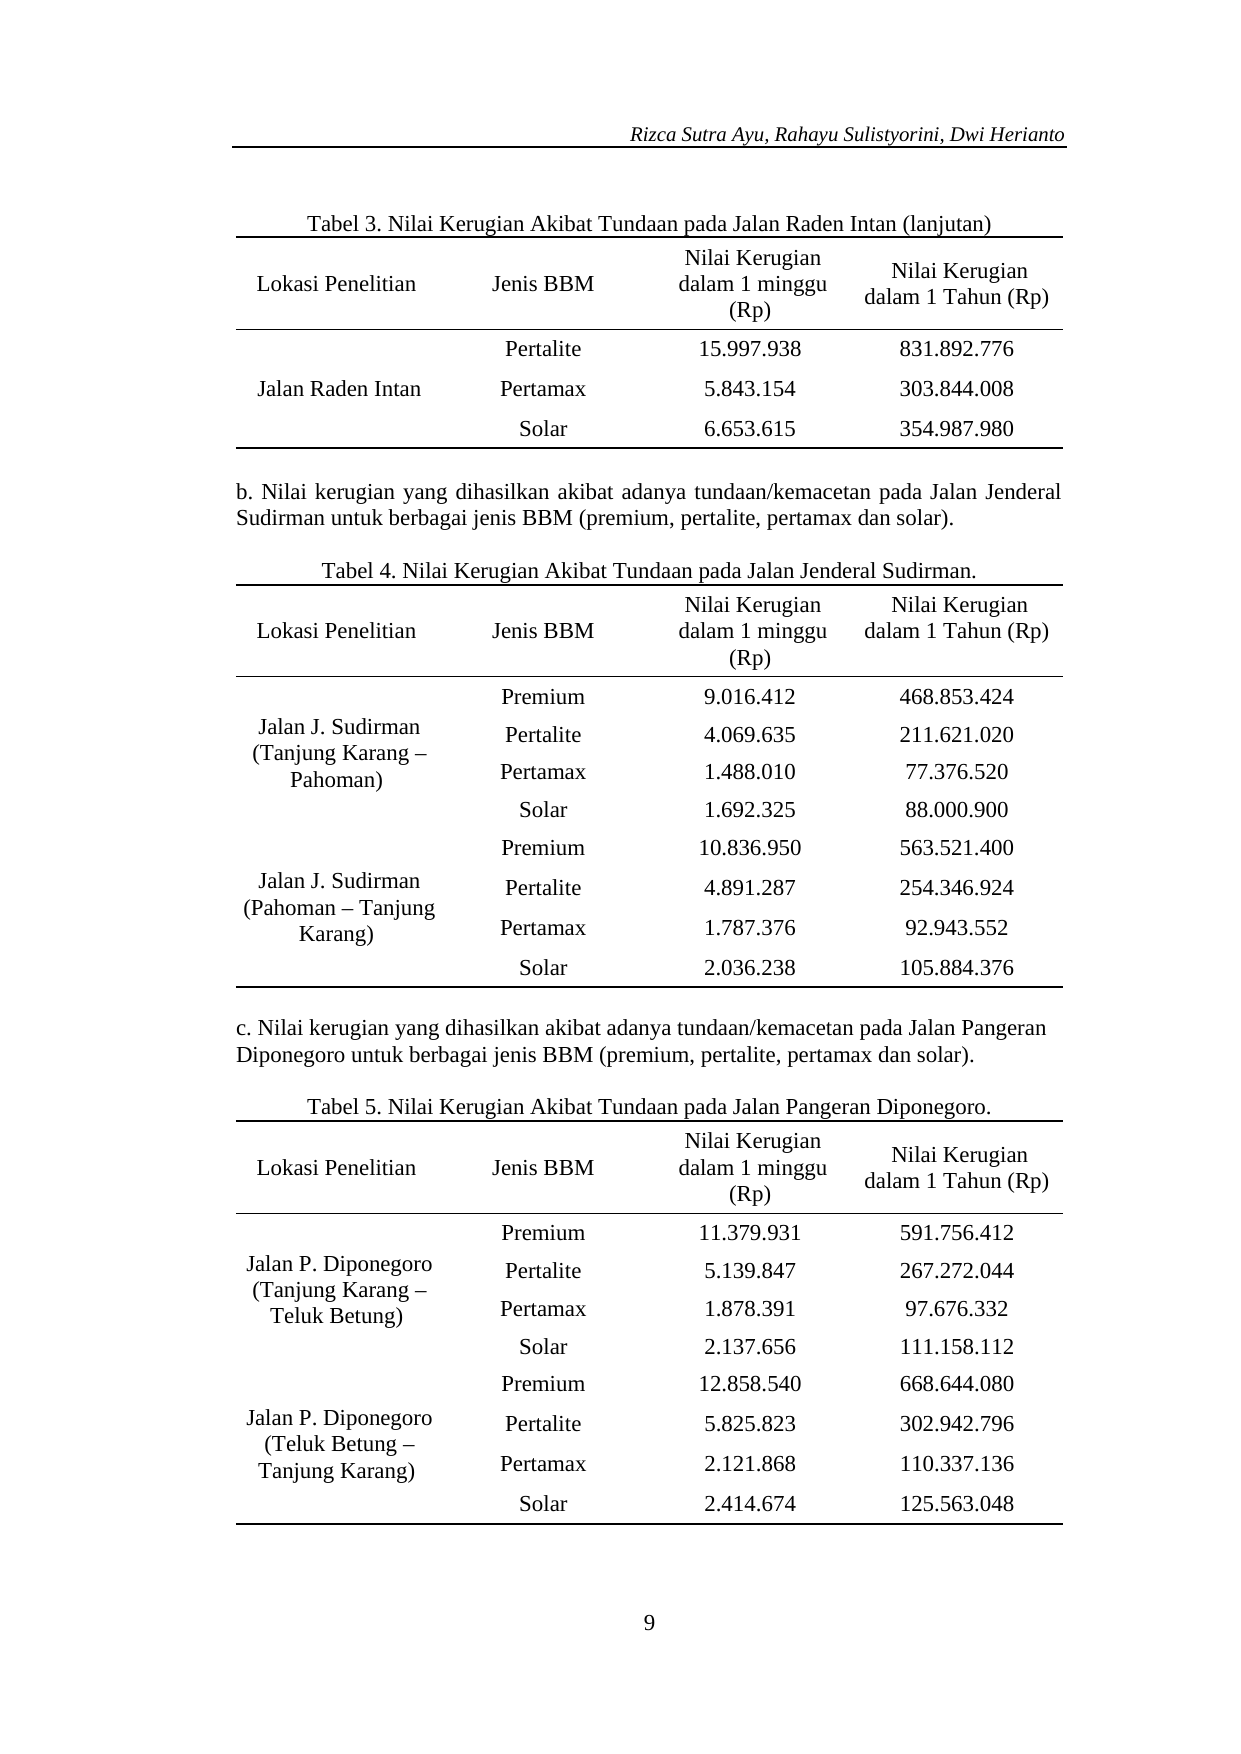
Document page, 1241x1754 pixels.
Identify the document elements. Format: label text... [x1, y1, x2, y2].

table_header Lokasi Penelitian [236, 238, 442, 328]
table_cell Jalan J. Sudirman (Tanjung Karang – Pahoman) [236, 677, 442, 828]
table_cell 354.987.980 [856, 407, 1063, 447]
table_cell Solar [443, 946, 649, 986]
table_header Nilai Kerugian dalam 1 minggu (Rp) [649, 586, 856, 676]
table_cell 77.376.520 [856, 753, 1063, 791]
table_cell Jalan J. Sudirman (Pahoman – Tanjung Karang) [236, 828, 442, 986]
table_cell 92.943.552 [856, 906, 1063, 946]
text Tabel 4. Nilai Kerugian Akibat Tundaan pada Jalan Jenderal Sudirman. [236, 557, 1063, 583]
table_cell 110.337.136 [856, 1443, 1063, 1483]
table_header Nilai Kerugian dalam 1 Tahun (Rp) [856, 1122, 1063, 1212]
table_cell 211.621.020 [856, 715, 1063, 753]
table_cell Solar [443, 1483, 649, 1523]
table_cell 105.884.376 [856, 946, 1063, 986]
table_cell 9.016.412 [649, 677, 856, 715]
table_cell Pertamax [443, 753, 649, 791]
list b. Nilai kerugian yang dihasilkan akibat adanya tundaan/kemacetan pada Jalan Jenderal Sudirman untuk berbagai jenis BBM (premium, pertalite, pertamax dan solar). [236, 478, 1063, 531]
table_header Jenis BBM [443, 1122, 649, 1212]
table_cell Solar [443, 407, 649, 447]
table_header Lokasi Penelitian [236, 586, 442, 676]
table_cell 2.121.868 [649, 1443, 856, 1483]
table_cell Pertamax [443, 1443, 649, 1483]
table_cell Pertalite [443, 1403, 649, 1443]
table_cell Pertalite [443, 330, 649, 367]
table_cell 6.653.615 [649, 407, 856, 447]
table_cell 668.644.080 [856, 1365, 1063, 1403]
table_cell 125.563.048 [856, 1483, 1063, 1523]
table_cell 468.853.424 [856, 677, 1063, 715]
list c. Nilai kerugian yang dihasilkan akibat adanya tundaan/kemacetan pada Jalan Pangeran Diponegoro untuk berbagai jenis BBM (premium, pertalite, pertamax dan solar). [236, 1014, 1063, 1067]
table_cell Pertalite [443, 866, 649, 906]
table_header Lokasi Penelitian [236, 1122, 443, 1212]
table_cell 2.036.238 [649, 946, 856, 986]
table_cell Premium [443, 677, 649, 715]
table_cell Pertalite [443, 715, 649, 753]
table_cell Pertamax [443, 368, 649, 407]
table_cell 4.891.287 [649, 866, 856, 906]
table_cell Pertalite [443, 1251, 649, 1289]
table_cell 563.521.400 [856, 828, 1063, 866]
table_cell 11.379.931 [649, 1214, 856, 1251]
table_cell 831.892.776 [856, 330, 1063, 367]
table_header Jenis BBM [443, 238, 649, 328]
table_cell 5.843.154 [649, 368, 856, 407]
table_cell 111.158.112 [856, 1327, 1063, 1365]
table_header Nilai Kerugian dalam 1 Tahun (Rp) [856, 238, 1063, 328]
table_cell Pertamax [443, 906, 649, 946]
table_cell Pertamax [443, 1289, 649, 1327]
table_cell 302.942.796 [856, 1403, 1063, 1443]
table_cell Solar [443, 791, 649, 828]
table_cell 12.858.540 [649, 1365, 856, 1403]
table_cell Jalan P. Diponegoro (Teluk Betung – Tanjung Karang) [236, 1365, 443, 1523]
table_cell Premium [443, 1214, 649, 1251]
table_cell 88.000.900 [856, 791, 1063, 828]
table_cell Jalan P. Diponegoro (Tanjung Karang – Teluk Betung) [236, 1214, 443, 1365]
text Tabel 5. Nilai Kerugian Akibat Tundaan pada Jalan Pangeran Diponegoro. [236, 1093, 1063, 1120]
table_header Nilai Kerugian dalam 1 Tahun (Rp) [856, 586, 1063, 676]
table_cell 1.787.376 [649, 906, 856, 946]
table_cell Solar [443, 1327, 649, 1365]
table_cell Jalan Raden Intan [236, 330, 442, 447]
table_cell 97.676.332 [856, 1289, 1063, 1327]
table_cell 1.692.325 [649, 791, 856, 828]
table_cell Premium [443, 1365, 649, 1403]
table_cell 1.488.010 [649, 753, 856, 791]
table_cell Premium [443, 828, 649, 866]
table_cell 15.997.938 [649, 330, 856, 367]
table_cell 5.825.823 [649, 1403, 856, 1443]
table_cell 591.756.412 [856, 1214, 1063, 1251]
table_cell 4.069.635 [649, 715, 856, 753]
table_header Jenis BBM [443, 586, 649, 676]
table_cell 2.137.656 [649, 1327, 856, 1365]
table_cell 1.878.391 [649, 1289, 856, 1327]
table_cell 5.139.847 [649, 1251, 856, 1289]
table_cell 254.346.924 [856, 866, 1063, 906]
table_cell 10.836.950 [649, 828, 856, 866]
table_cell 2.414.674 [649, 1483, 856, 1523]
table_header Nilai Kerugian dalam 1 minggu (Rp) [649, 238, 856, 328]
table_cell 267.272.044 [856, 1251, 1063, 1289]
table_cell 303.844.008 [856, 368, 1063, 407]
table_header Nilai Kerugian dalam 1 minggu (Rp) [649, 1122, 856, 1212]
text Tabel 3. Nilai Kerugian Akibat Tundaan pada Jalan Raden Intan (lanjutan) [236, 209, 1063, 236]
